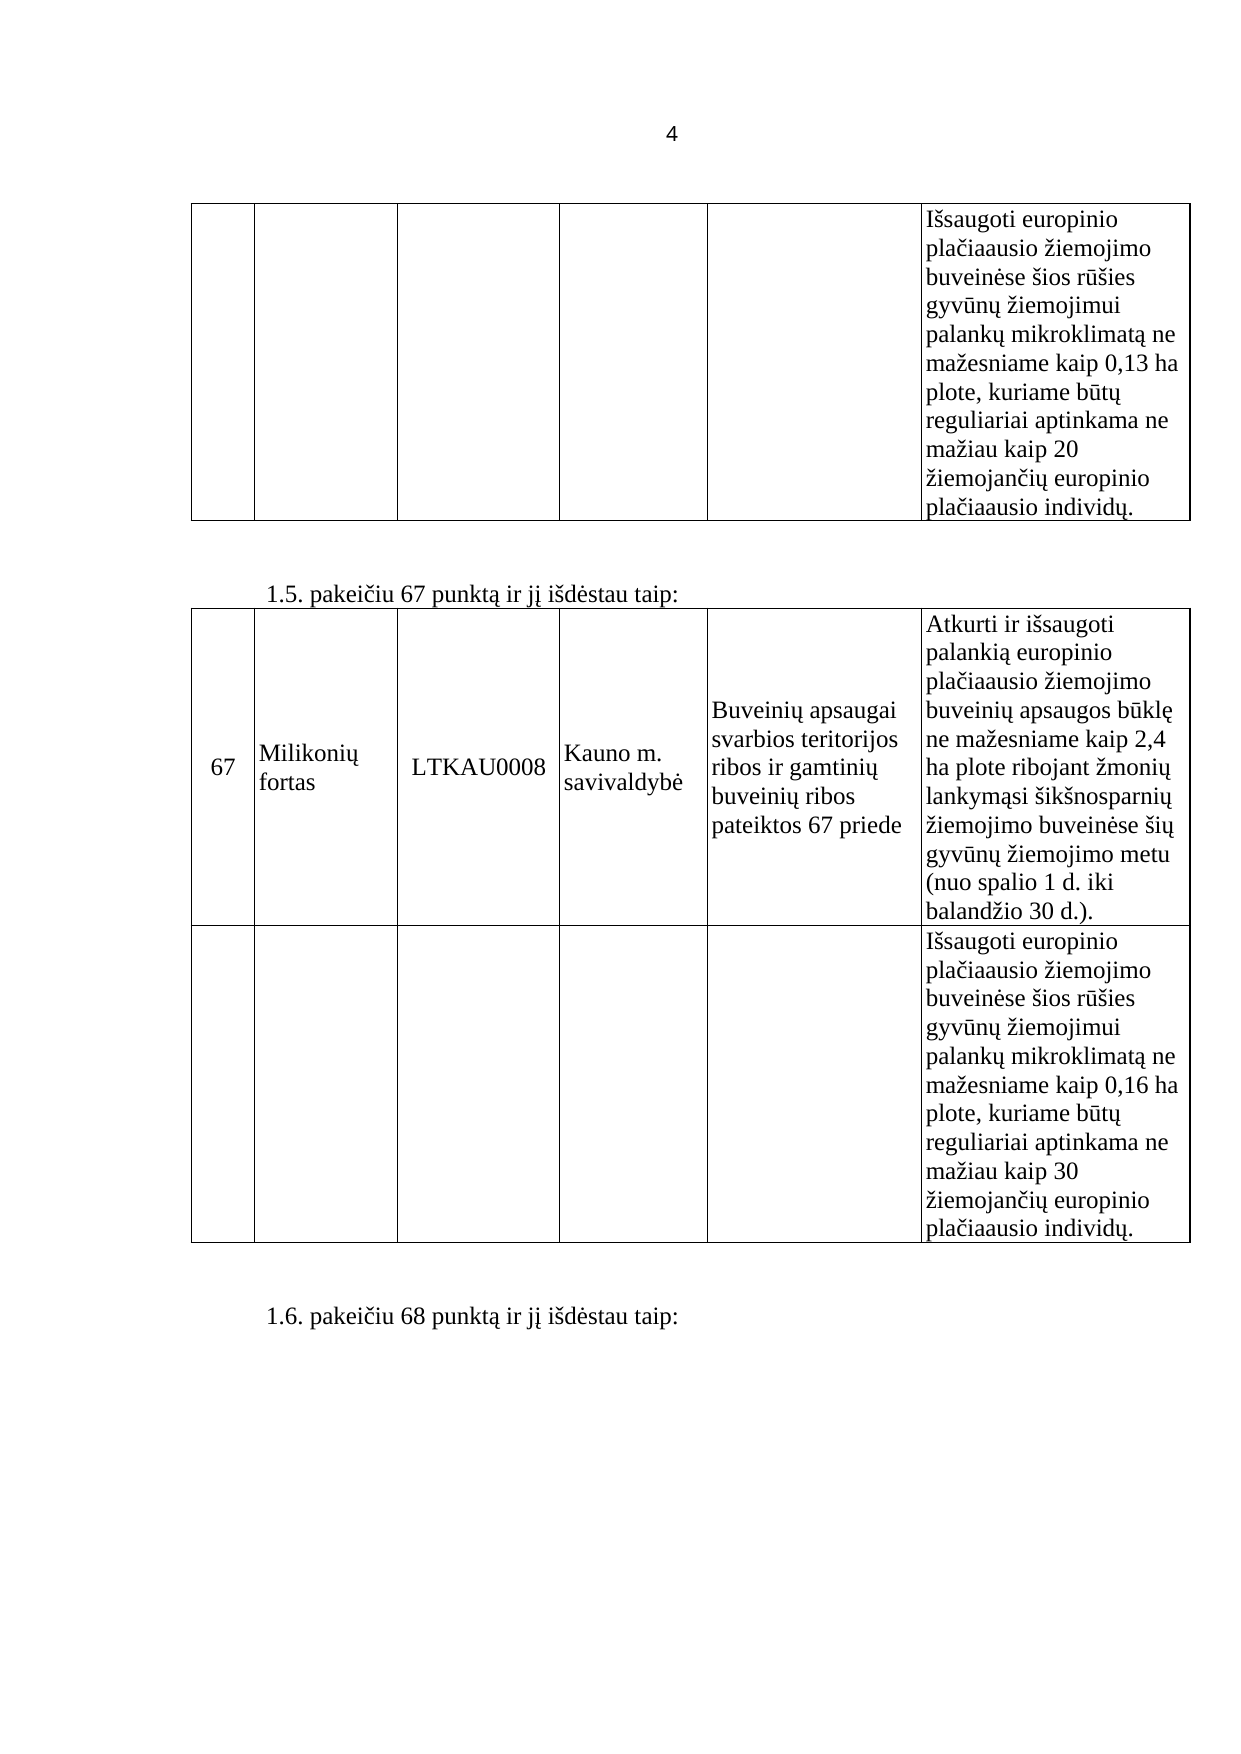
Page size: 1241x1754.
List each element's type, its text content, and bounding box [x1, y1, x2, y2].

table_cell [560, 204, 707, 520]
table_cell Išsaugoti europinio plačiaausio žiemojimo buveinėse šios rūšies gyvūnų žiemojimui palankų mikroklimatą ne mažesniame kaip 0,16 ha plote, kuriame būtų reguliariai aptinkama ne mažiau kaip 30 žiemojančių europinio plačiaausio individų. [922, 926, 1189, 1242]
table_header Milikonių fortas [255, 609, 397, 925]
table_cell [398, 204, 559, 520]
table_cell Išsaugoti europinio plačiaausio žiemojimo buveinėse šios rūšies gyvūnų žiemojimui palankų mikroklimatą ne mažesniame kaip 0,13 ha plote, kuriame būtų reguliariai aptinkama ne mažiau kaip 20 žiemojančių europinio plačiaausio individų. [922, 204, 1189, 520]
table_cell [708, 926, 921, 1242]
text 1.5. pakeičiu 67 punktą ir jį išdėstau taip: [177, 579, 1166, 608]
table_cell [398, 926, 559, 1242]
table_header Atkurti ir išsaugoti palankią europinio plačiaausio žiemojimo buveinių apsaugos būklę ne mažesniame kaip 2,4 ha plote ribojant žmonių lankymąsi šikšnosparnių žiemojimo buveinėse šių gyvūnų žiemojimo metu (nuo spalio 1 d. iki balandžio 30 d.). [922, 609, 1189, 925]
table_header Buveinių apsaugai svarbios teritorijos ribos ir gamtinių buveinių ribos pateiktos 67 priede [708, 609, 921, 925]
table_cell [192, 204, 254, 520]
table_header 67 [192, 609, 254, 925]
table_header LTKAU0008 [398, 609, 559, 925]
table_cell [560, 926, 707, 1242]
text 1.6. pakeičiu 68 punktą ir jį išdėstau taip: [177, 1301, 1166, 1329]
table_header Kauno m. savivaldybė [560, 609, 707, 925]
table_cell [192, 926, 254, 1242]
table_cell [255, 926, 397, 1242]
table_cell [708, 204, 921, 520]
table_cell [255, 204, 397, 520]
